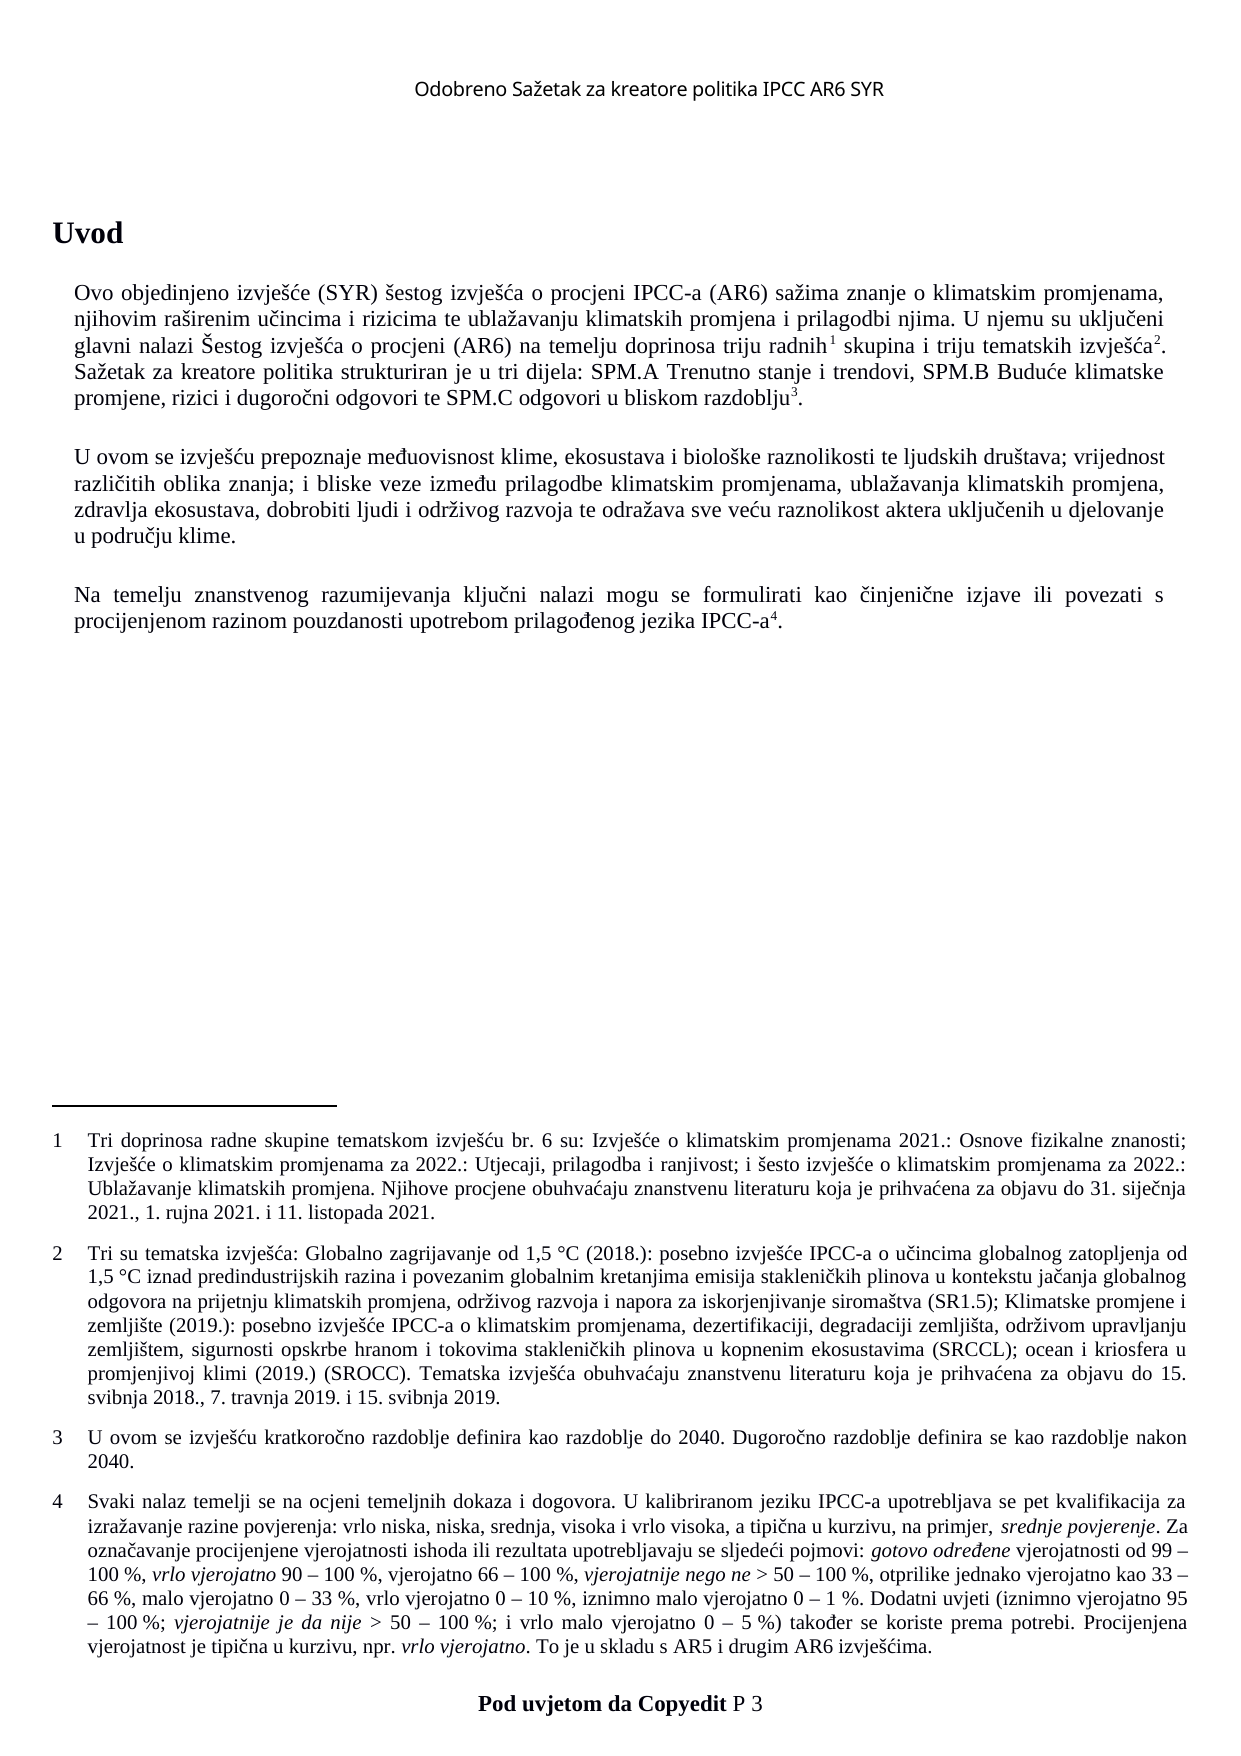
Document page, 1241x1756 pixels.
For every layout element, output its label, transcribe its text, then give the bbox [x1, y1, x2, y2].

text Tri doprinosa radne skupine tematskom izvješću br. 6 su: Izvješće o klimatskim promjenama 2021.: Osnove fizikalne znanosti; Izvješće o klimatskim promjenama za 2022.: Utjecaji, prilagodba i ranjivost; i šesto izvješće o klimatskim promjenama za 2022.: Ublažavanje klimatskih promjena. Njihove procjene obuhvaćaju znanstvenu literaturu koja je prihvaćena za objavu do 31. siječnja 2021., 1. rujna 2021. i 11. listopada 2021. [52, 1128, 1188, 1224]
text Ovo objedinjeno izvješće (SYR) šestog izvješća o procjeni IPCC-a (AR6) sažima znanje o klimatskim promjenama, njihovim raširenim učincima i rizicima te ublažavanju klimatskih promjena i prilagodbi njima. U njemu su uključeni glavni nalazi Šestog izvješća o procjeni (AR6) na temelju doprinosa triju radnih skupina i triju tematskih izvješća. Sažetak za kreatore politika strukturiran je u tri dijela: SPM.A Trenutno stanje i trendovi, SPM.B Buduće klimatske promjene, rizici i dugoročni odgovori te SPM.C odgovori u bliskom razdoblju. [74, 279, 1166, 411]
subtitle Uvod [52, 214, 1188, 250]
text Svaki nalaz temelji se na ocjeni temeljnih dokaza i dogovora. U kalibriranom jeziku IPCC-a upotrebljava se pet kvalifikacija za izražavanje razine povjerenja: vrlo niska, niska, srednja, visoka i vrlo visoka, a tipična u kurzivu, na primjer, srednje povjerenje. Za označavanje procijenjene vjerojatnosti ishoda ili rezultata upotrebljavaju se sljedeći pojmovi: gotovo određene vjerojatnosti od 99 – 100 %, vrlo vjerojatno 90 – 100 %, vjerojatno 66 – 100 %, vjerojatnije nego ne > 50 – 100 %, otprilike jednako vjerojatno kao 33 – 66 %, malo vjerojatno 0 – 33 %, vrlo vjerojatno 0 – 10 %, iznimno malo vjerojatno 0 – 1 %. Dodatni uvjeti (iznimno vjerojatno 95 – 100 %; vjerojatnije je da nije > 50 – 100 %; i vrlo malo vjerojatno 0 – 5 %) također se koriste prema potrebi. Procijenjena vjerojatnost je tipična u kurzivu, npr. vrlo vjerojatno. To je u skladu s AR5 i drugim AR6 izvješćima. [52, 1489, 1188, 1658]
text U ovom se izvješću prepoznaje međuovisnost klime, ekosustava i biološke raznolikosti te ljudskih društava; vrijednost različitih oblika znanja; i bliske veze između prilagodbe klimatskim promjenama, ublažavanja klimatskih promjena, zdravlja ekosustava, dobrobiti ljudi i održivog razvoja te odražava sve veću raznolikost aktera uključenih u djelovanje u području klime. [74, 443, 1166, 549]
text U ovom se izvješću kratkoročno razdoblje definira kao razdoblje do 2040. Dugoročno razdoblje definira se kao razdoblje nakon 2040. [52, 1425, 1188, 1473]
text Tri su tematska izvješća: Globalno zagrijavanje od 1,5 °C (2018.): posebno izvješće IPCC-a o učincima globalnog zatopljenja od 1,5 °C iznad predindustrijskih razina i povezanim globalnim kretanjima emisija stakleničkih plinova u kontekstu jačanja globalnog odgovora na prijetnju klimatskih promjena, održivog razvoja i napora za iskorjenjivanje siromaštva (SR1.5); Klimatske promjene i zemljište (2019.): posebno izvješće IPCC-a o klimatskim promjenama, dezertifikaciji, degradaciji zemljišta, održivom upravljanju zemljištem, sigurnosti opskrbe hranom i tokovima stakleničkih plinova u kopnenim ekosustavima (SRCCL); ocean i kriosfera u promjenjivoj klimi (2019.) (SROCC). Tematska izvješća obuhvaćaju znanstvenu literaturu koja je prihvaćena za objavu do 15. svibnja 2018., 7. travnja 2019. i 15. svibnja 2019. [52, 1240, 1188, 1409]
text Na temelju znanstvenog razumijevanja ključni nalazi mogu se formulirati kao činjenične izjave ili povezati s procijenjenom razinom pouzdanosti upotrebom prilagođenog jezika IPCC-a. [74, 581, 1166, 634]
